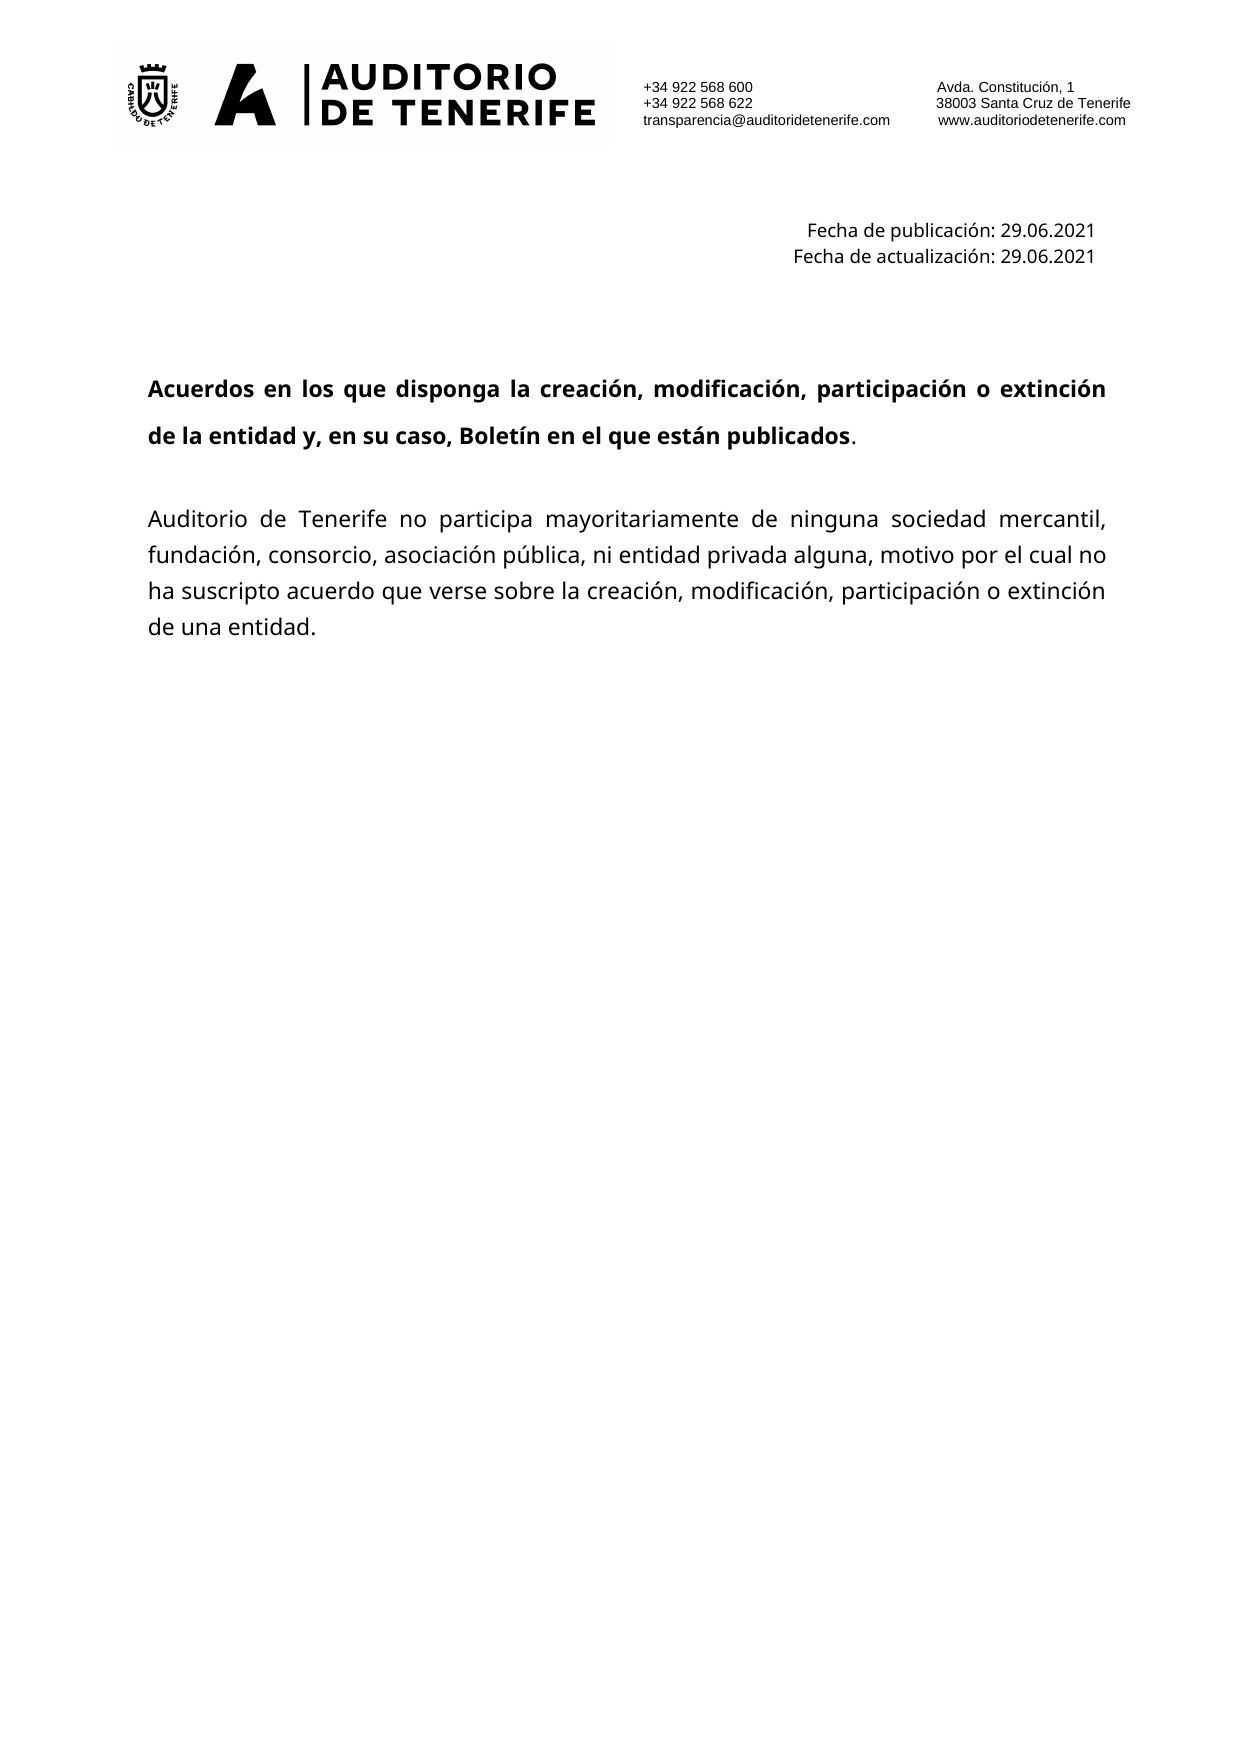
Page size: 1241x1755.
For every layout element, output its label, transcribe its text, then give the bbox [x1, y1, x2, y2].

text Acuerdos en los que disponga la creación, modificación, participación o extinción de la entidad y, en su caso, Boletín en el que están publicados. [148, 373, 1107, 451]
text Auditorio de Tenerife no participa mayoritariamente de ninguna sociedad mercantil, fundación, consorcio, asociación pública, ni entidad privada alguna, motivo por el cual no ha suscripto acuerdo que verse sobre la creación, modificación, participación o extinción de una entidad. [148, 503, 1107, 642]
